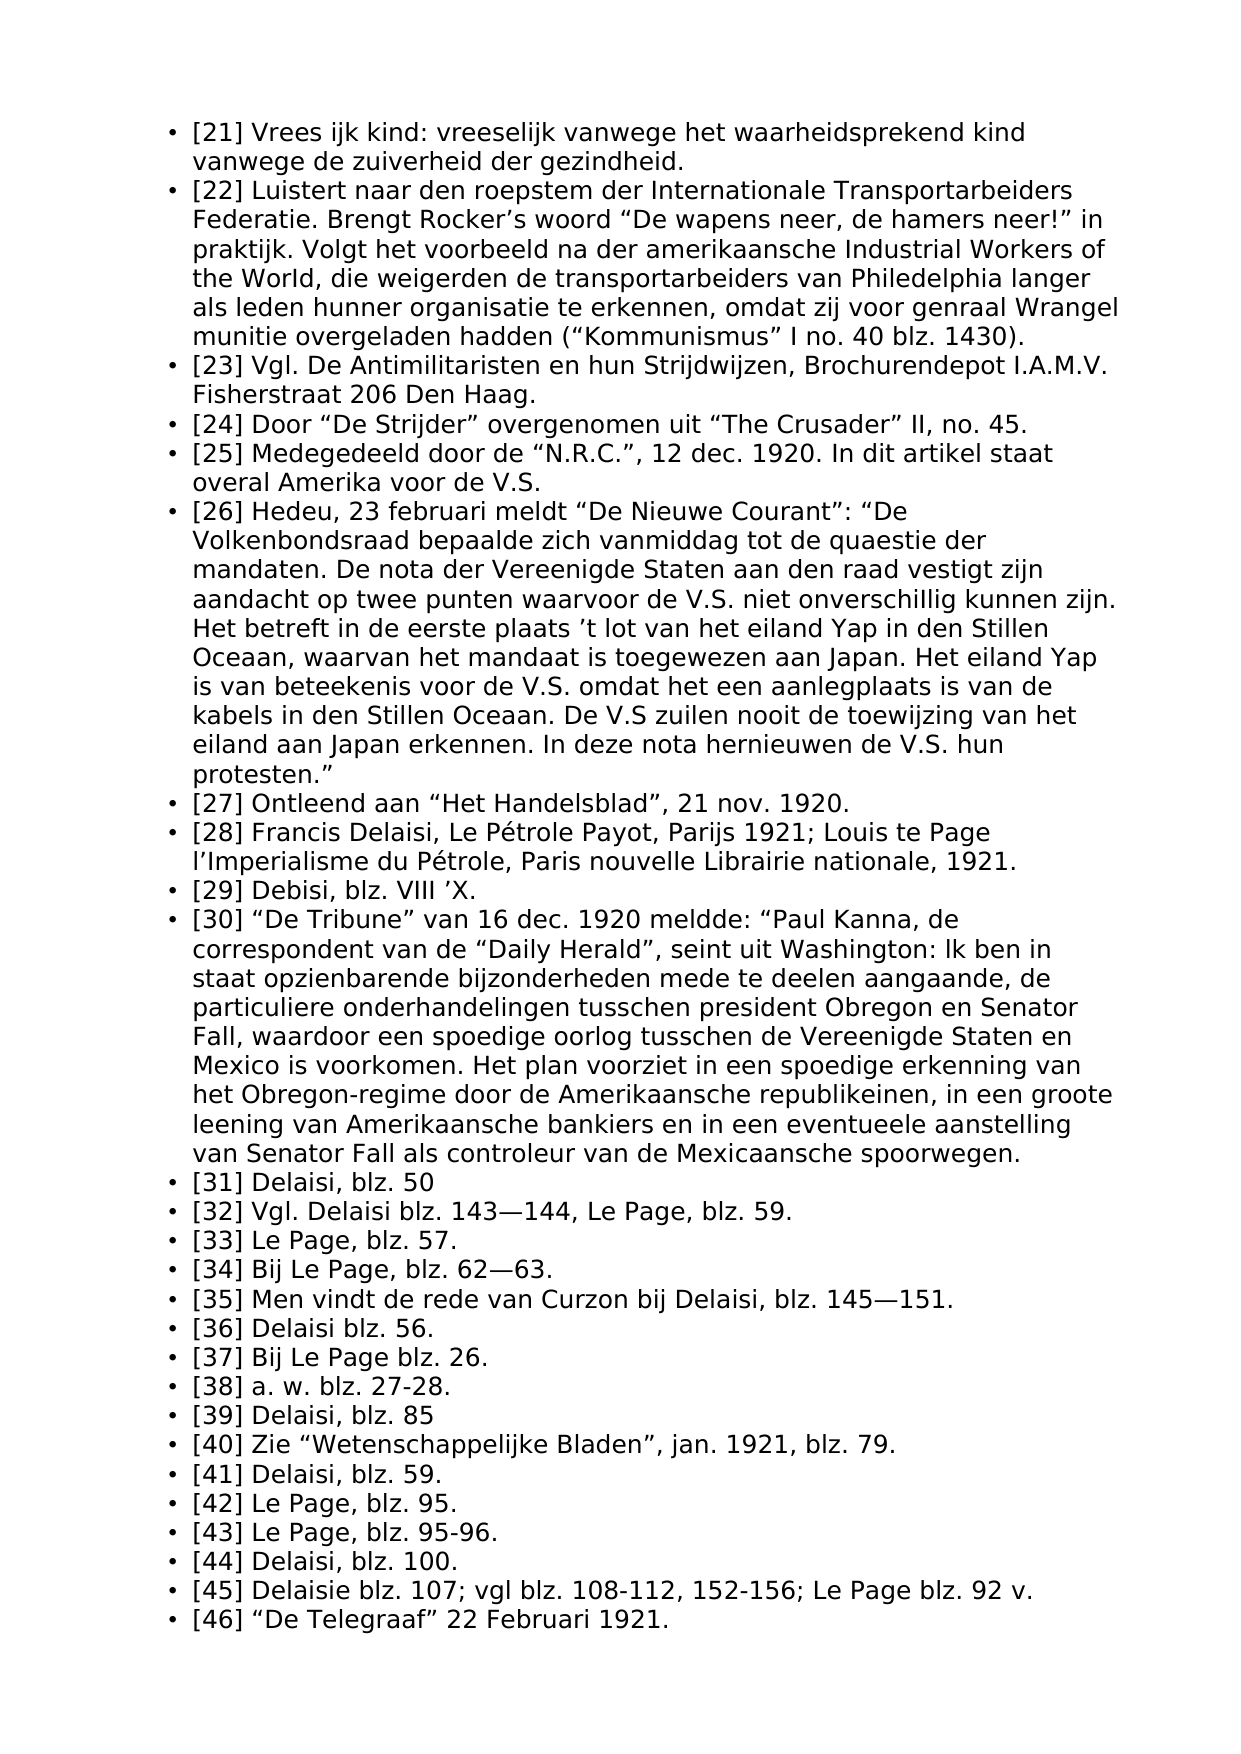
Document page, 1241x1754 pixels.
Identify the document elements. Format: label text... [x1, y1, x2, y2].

list [24] Door “De Strijder” overgenomen uit “The Crusader” II, no. 45. [177, 410, 1122, 439]
list [35] Men vindt de rede van Curzon bij Delaisi, blz. 145—151. [177, 1285, 1122, 1314]
list [37] Bij Le Page blz. 26. [177, 1343, 1122, 1372]
list [38] a. w. blz. 27-28. [177, 1372, 1122, 1401]
list [27] Ontleend aan “Het Handelsblad”, 21 nov. 1920. [177, 789, 1122, 818]
list [40] Zie “Wetenschappelijke Bladen”, jan. 1921, blz. 79. [177, 1431, 1122, 1460]
list [23] Vgl. De Antimilitaristen en hun Strijdwijzen, Brochurendepot I.A.M.V. Fisherstraat 206 Den Haag. [177, 351, 1122, 410]
list [32] Vgl. Delaisi blz. 143—144, Le Page, blz. 59. [177, 1197, 1122, 1226]
list [21] Vrees ijk kind: vreeselijk vanwege het waarheidsprekend kind vanwege de zuiverheid der gezindheid. [177, 118, 1122, 176]
list [39] Delaisi, blz. 85 [177, 1401, 1122, 1431]
list [44] Delaisi, blz. 100. [177, 1547, 1122, 1576]
list [25] Medegedeeld door de “N.R.C.”, 12 dec. 1920. In dit artikel staat overal Amerika voor de V.S. [177, 439, 1122, 497]
list [46] “De Telegraaf” 22 Februari 1921. [177, 1606, 1122, 1635]
list [22] Luistert naar den roepstem der Internationale Transportarbeiders Federatie. Brengt Rocker’s woord “De wapens neer, de hamers neer!” in praktijk. Volgt het voorbeeld na der amerikaansche Industrial Workers of the WorId, die weigerden de transportarbeiders van Philedelphia langer als leden hunner organisatie te erkennen, omdat zij voor genraal Wrangel munitie overgeladen hadden (“Kommunismus” I no. 40 blz. 1430). [177, 176, 1122, 351]
list [43] Le Page, blz. 95-96. [177, 1518, 1122, 1547]
list [31] Delaisi, blz. 50 [177, 1168, 1122, 1197]
list [28] Francis Delaisi, Le Pétrole Payot, Parijs 1921; Louis te Page l’Imperialisme du Pétrole, Paris nouvelle Librairie nationale, 1921. [177, 818, 1122, 876]
list [26] Hedeu, 23 februari meldt “De Nieuwe Courant”: “De Volkenbondsraad bepaalde zich vanmiddag tot de quaestie der mandaten. De nota der Vereenigde Staten aan den raad vestigt zijn aandacht op twee punten waarvoor de V.S. niet onverschiIlig kunnen zijn. Het betreft in de eerste plaats ’t lot van het eiland Yap in den Stillen Oceaan, waarvan het mandaat is toegewezen aan Japan. Het eiland Yap is van beteekenis voor de V.S. omdat het een aanlegplaats is van de kabels in den Stillen Oceaan. De V.S zuilen nooit de toewijzing van het eiland aan Japan erkennen. In deze nota hernieuwen de V.S. hun protesten.” [177, 497, 1122, 789]
list [30] “De Tribune” van 16 dec. 1920 meldde: “Paul Kanna, de correspondent van de “Daily Herald”, seint uit Washington: lk ben in staat opzienbarende bijzonderheden mede te deelen aangaande, de particuliere onderhandelingen tusschen president Obregon en Senator Fall, waardoor een spoedige oorlog tusschen de Vereenigde Staten en Mexico is voorkomen. Het plan voorziet in een spoedige erkenning van het Obregon-regime door de Amerikaansche republikeinen, in een groote leening van Amerikaansche bankiers en in een eventueele aanstelling van Senator Fall als controleur van de Mexicaansche spoorwegen. [177, 906, 1122, 1168]
list [33] Le Page, blz. 57. [177, 1226, 1122, 1256]
list [42] Le Page, blz. 95. [177, 1489, 1122, 1518]
list [41] Delaisi, blz. 59. [177, 1460, 1122, 1489]
list [34] Bij Le Page, blz. 62—63. [177, 1256, 1122, 1285]
list [45] Delaisie blz. 107; vgl blz. 108-112, 152-156; Le Page blz. 92 v. [177, 1576, 1122, 1606]
list [29] Debisi, blz. VIII ’X. [177, 876, 1122, 906]
list [36] Delaisi blz. 56. [177, 1314, 1122, 1343]
